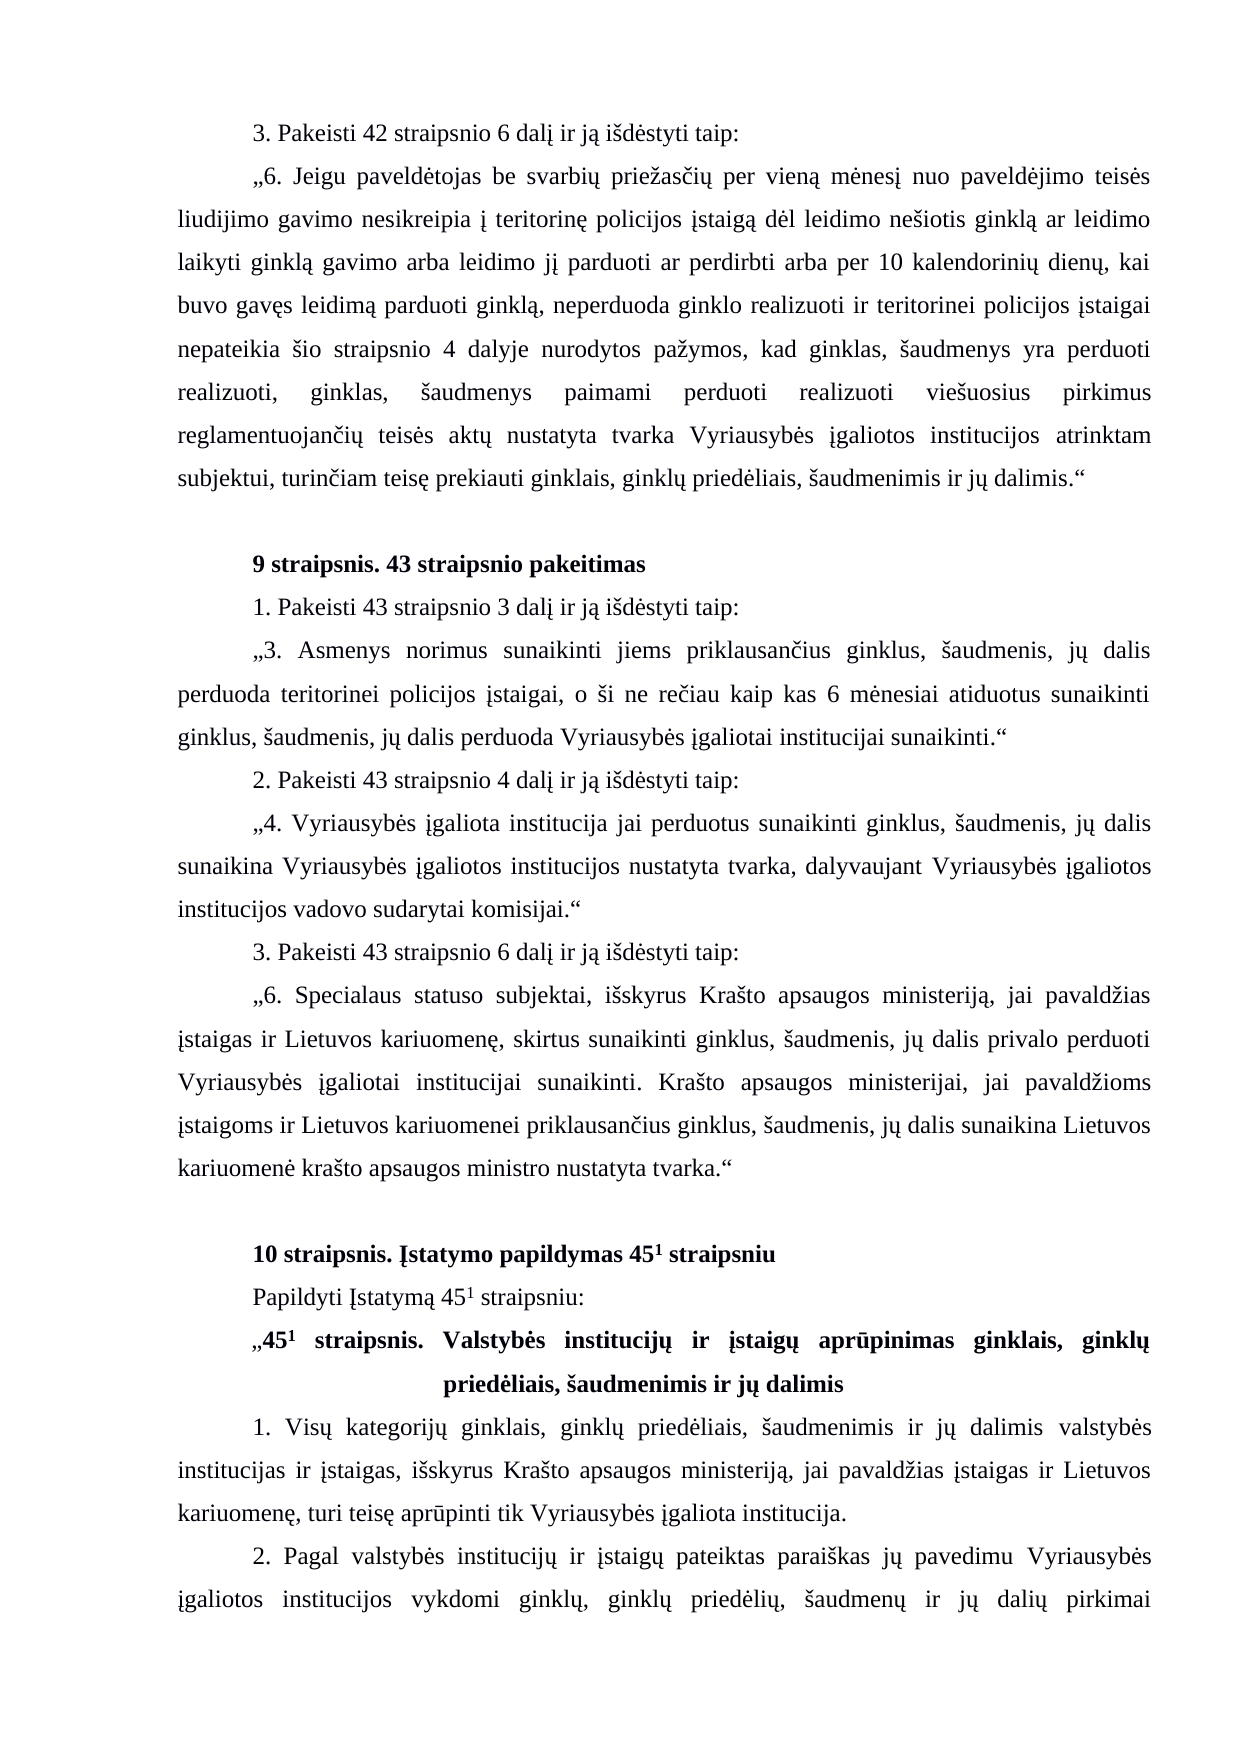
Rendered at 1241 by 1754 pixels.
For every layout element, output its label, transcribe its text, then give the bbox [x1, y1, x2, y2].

text 2. Pakeisti 43 straipsnio 4 dalį ir ją išdėstyti taip: [177, 765, 1152, 794]
text Papildyti Įstatymą 451 straipsniu: [177, 1282, 1152, 1311]
text 1. Pakeisti 43 straipsnio 3 dalį ir ją išdėstyti taip: [177, 592, 1152, 621]
text 9 straipsnis. 43 straipsnio pakeitimas [177, 549, 1152, 578]
text 2. Pagal valstybės institucijų ir įstaigų pateiktas paraiškas jų pavedimu Vyriausybės įgaliotos institucijos vykdomi ginklų, ginklų priedėlių, šaudmenų ir jų dalių pirkimai [177, 1541, 1152, 1613]
text 3. Pakeisti 42 straipsnio 6 dalį ir ją išdėstyti taip: [177, 118, 1152, 147]
text „6. Specialaus statuso subjektai, išskyrus Krašto apsaugos ministeriją, jai pavaldžias įstaigas ir Lietuvos kariuomenę, skirtus sunaikinti ginklus, šaudmenis, jų dalis privalo perduoti Vyriausybės įgaliotai institucijai sunaikinti. Krašto apsaugos ministerijai, jai pavaldžioms įstaigoms ir Lietuvos kariuomenei priklausančius ginklus, šaudmenis, jų dalis sunaikina Lietuvos kariuomenė krašto apsaugos ministro nustatyta tvarka.“ [177, 981, 1152, 1182]
text 1. Visų kategorijų ginklais, ginklų priedėliais, šaudmenimis ir jų dalimis valstybės institucijas ir įstaigas, išskyrus Krašto apsaugos ministeriją, jai pavaldžias įstaigas ir Lietuvos kariuomenę, turi teisę aprūpinti tik Vyriausybės įgaliota institucija. [177, 1412, 1152, 1527]
text „6. Jeigu paveldėtojas be svarbių priežasčių per vieną mėnesį nuo paveldėjimo teisės liudijimo gavimo nesikreipia į teritorinę policijos įstaigą dėl leidimo nešiotis ginklą ar leidimo laikyti ginklą gavimo arba leidimo jį parduoti ar perdirbti arba per 10 kalendorinių dienų, kai buvo gavęs leidimą parduoti ginklą, neperduoda ginklo realizuoti ir teritorinei policijos įstaigai nepateikia šio straipsnio 4 dalyje nurodytos pažymos, kad ginklas, šaudmenys yra perduoti realizuoti, ginklas, šaudmenys paimami perduoti realizuoti viešuosius pirkimus reglamentuojančių teisės aktų nustatyta tvarka Vyriausybės įgaliotos institucijos atrinktam subjektui, turinčiam teisę prekiauti ginklais, ginklų priedėliais, šaudmenimis ir jų dalimis.“ [177, 161, 1152, 492]
text „4. Vyriausybės įgaliota institucija jai perduotus sunaikinti ginklus, šaudmenis, jų dalis sunaikina Vyriausybės įgaliotos institucijos nustatyta tvarka, dalyvaujant Vyriausybės įgaliotos institucijos vadovo sudarytai komisijai.“ [177, 808, 1152, 923]
text „3. Asmenys norimus sunaikinti jiems priklausančius ginklus, šaudmenis, jų dalis perduoda teritorinei policijos įstaigai, o ši ne rečiau kaip kas 6 mėnesiai atiduotus sunaikinti ginklus, šaudmenis, jų dalis perduoda Vyriausybės įgaliotai institucijai sunaikinti.“ [177, 636, 1152, 751]
text „451 straipsnis. Valstybės institucijų ir įstaigų aprūpinimas ginklais, ginklų priedėliais, šaudmenimis ir jų dalimis [251, 1326, 1152, 1397]
text 10 straipsnis. Įstatymo papildymas 451 straipsniu [177, 1239, 1152, 1268]
text 3. Pakeisti 43 straipsnio 6 dalį ir ją išdėstyti taip: [177, 937, 1152, 966]
